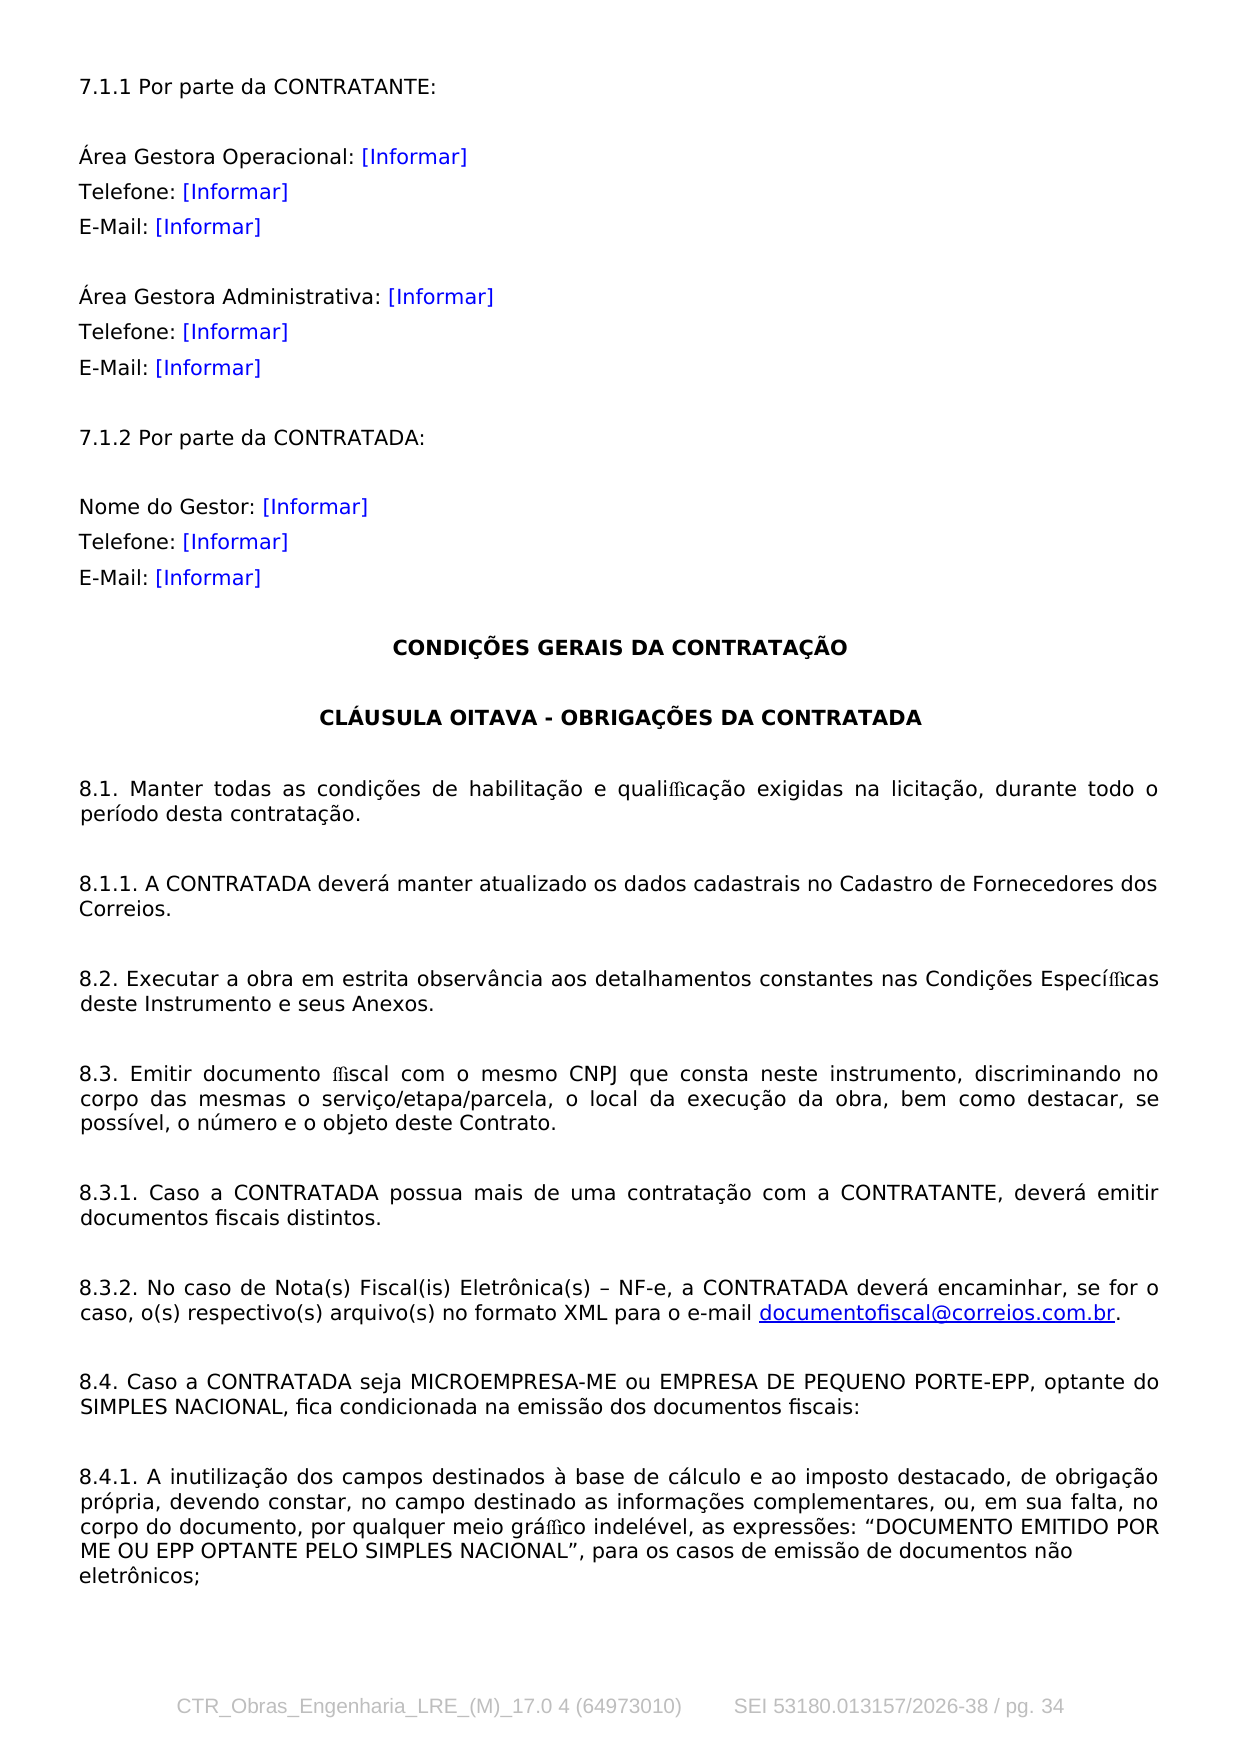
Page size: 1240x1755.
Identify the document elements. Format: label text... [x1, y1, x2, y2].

text Área Gestora Administrativa: [Informar] [79, 285, 1160, 309]
text Área Gestora Operacional: [Informar] [79, 145, 1160, 169]
text 7.1.1 Por parte da CONTRATANTE: [79, 75, 1160, 99]
subtitle CLÁUSULA OITAVA - OBRIGAÇÕES DA CONTRATADA [74, 706, 1167, 731]
text CONDIÇÕES GERAIS DA CONTRATAÇÃO [73, 636, 1167, 660]
text Nome do Gestor: [Informar] [79, 495, 1160, 520]
text 8.3. Emitir documento scal com o mesmo CNPJ que consta neste instrumento, discriminando no corpo das mesmas o serviço/etapa/parcela, o local da execução da obra, bem como destacar, se possível, o número e o objeto deste Contrato. [79, 1062, 1160, 1136]
text E-Mail: [Informar] [79, 356, 508, 380]
text Correios. [79, 897, 1160, 922]
text eletrônicos; [79, 1564, 1160, 1589]
text 8.1. Manter todas as condições de habilitação e qualicação exigidas na licitação, durante todo o período desta contratação. [79, 777, 1160, 826]
text 8.4. Caso a CONTRATADA seja MICROEMPRESA-ME ou EMPRESA DE PEQUENO PORTE-EPP, optante do SIMPLES NACIONAL, fica condicionada na emissão dos documentos fiscais: [79, 1370, 1160, 1419]
text 8.2. Executar a obra em estrita observância aos detalhamentos constantes nas Condições Especícas deste Instrumento e seus Anexos. [79, 967, 1160, 1016]
text 8.3.2. No caso de Nota(s) Fiscal(is) Eletrônica(s) – NF-e, a CONTRATADA deverá encaminhar, se for o caso, o(s) respectivo(s) arquivo(s) no formato XML para o e-mail documentofiscal@correios.com.br. [79, 1276, 1160, 1325]
text E-Mail: [Informar] [79, 215, 508, 239]
text 7.1.2 Por parte da CONTRATADA: [79, 426, 1160, 450]
text 8.3.1. Caso a CONTRATADA possua mais de uma contratação com a CONTRATANTE, deverá emitir documentos fiscais distintos. [79, 1181, 1160, 1230]
text Telefone: [Informar] [79, 320, 508, 344]
text Telefone: [Informar] [79, 530, 508, 555]
text 8.4.1. A inutilização dos campos destinados à base de cálculo e ao imposto destacado, de obrigação própria, devendo constar, no campo destinado as informações complementares, ou, em sua falta, no corpo do documento, por qualquer meio gráco indelével, as expressões: “DOCUMENTO EMITIDO POR ME OU EPP OPTANTE PELO SIMPLES NACIONAL”, para os casos de emissão de documentos não [79, 1465, 1160, 1564]
text E-Mail: [Informar] [79, 566, 508, 590]
text 8.1.1. A CONTRATADA deverá manter atualizado os dados cadastrais no Cadastro de Fornecedores dos [79, 872, 1160, 896]
text Telefone: [Informar] [79, 180, 508, 204]
